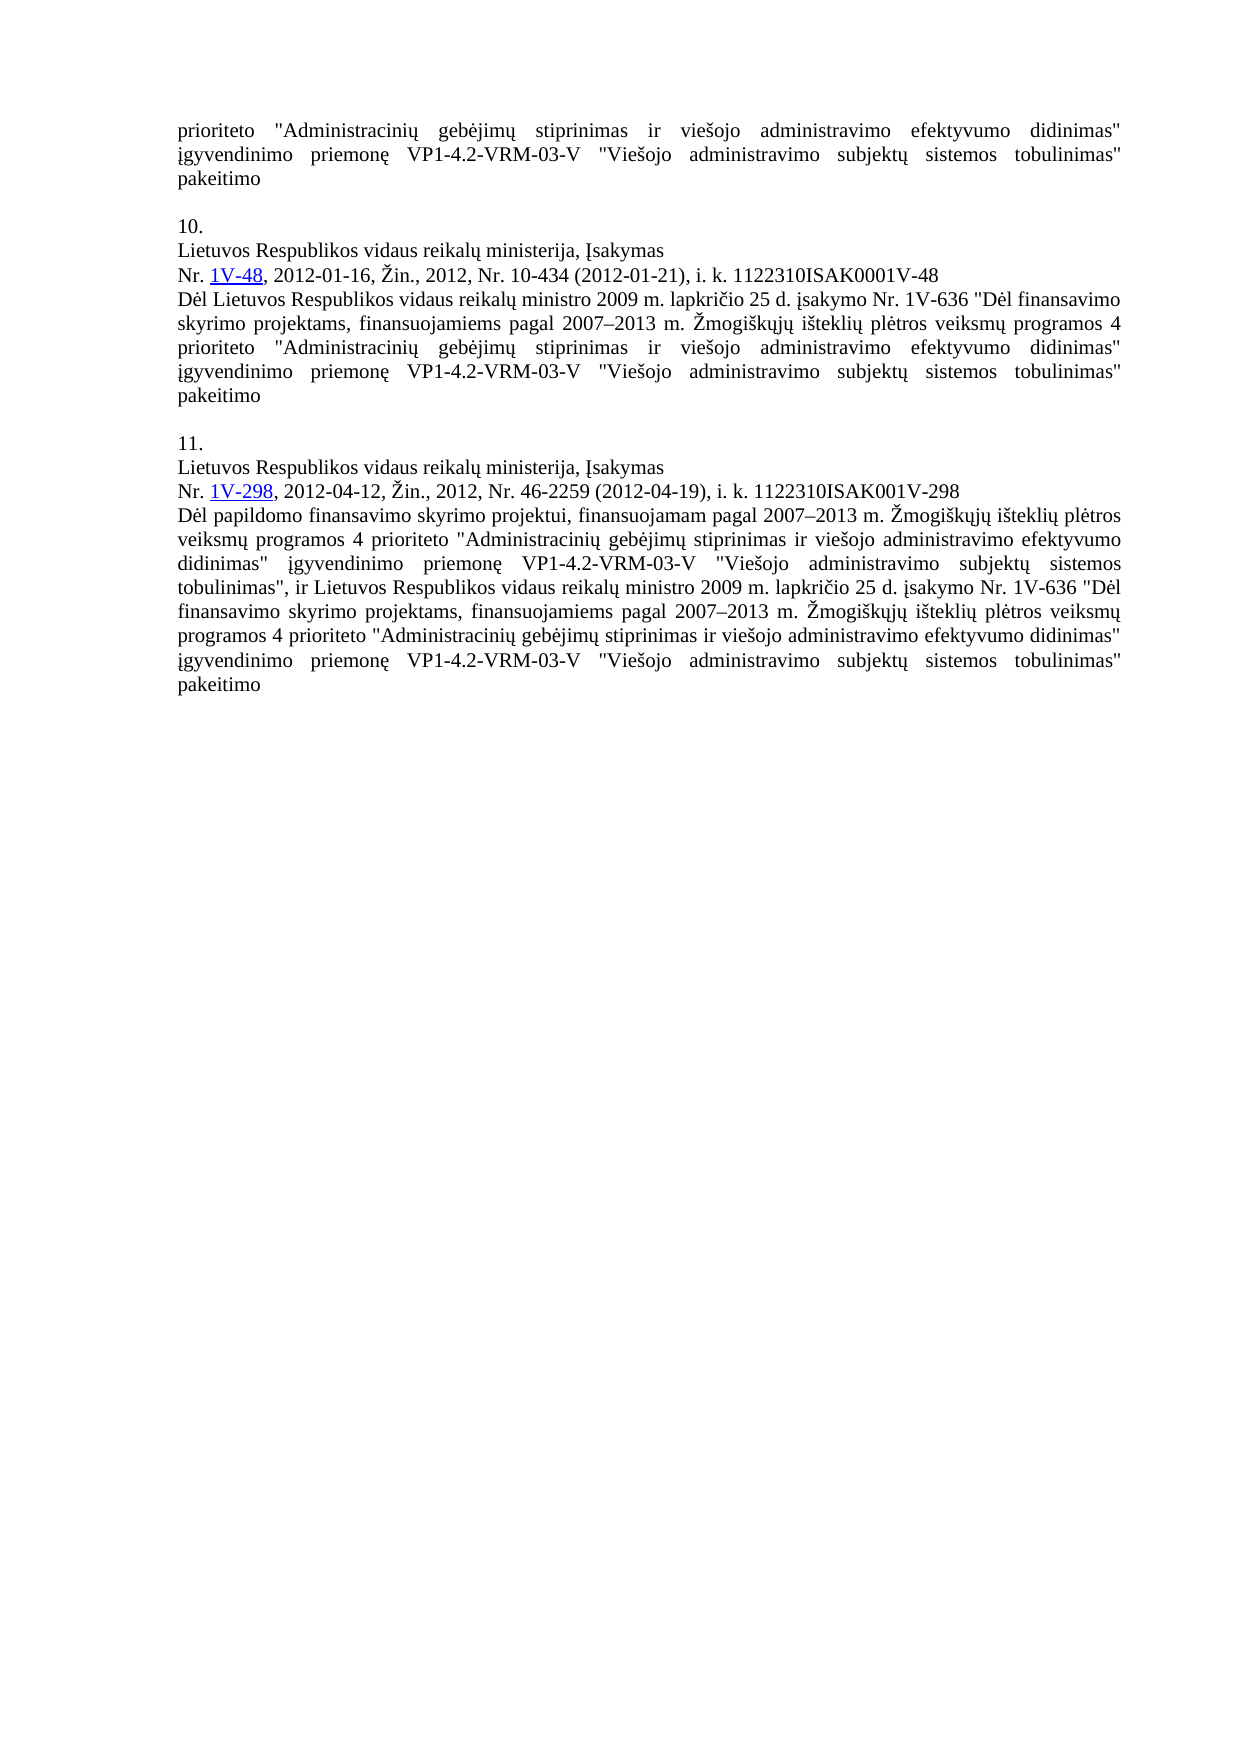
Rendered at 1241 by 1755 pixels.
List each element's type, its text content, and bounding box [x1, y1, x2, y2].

text Nr. 1V-48, 2012-01-16, Žin., 2012, Nr. 10-434 (2012-01-21), i. k. 1122310ISAK0001V-48 [177, 262, 1122, 287]
text Dėl papildomo finansavimo skyrimo projektui, finansuojamam pagal 2007–2013 m. Žmogiškųjų išteklių plėtros veiksmų programos 4 prioriteto "Administracinių gebėjimų stiprinimas ir viešojo administravimo efektyvumo didinimas" įgyvendinimo priemonę VP1-4.2-VRM-03-V "Viešojo administravimo subjektų sistemos tobulinimas", ir Lietuvos Respublikos vidaus reikalų ministro 2009 m. lapkričio 25 d. įsakymo Nr. 1V-636 "Dėl finansavimo skyrimo projektams, finansuojamiems pagal 2007–2013 m. Žmogiškųjų išteklių plėtros veiksmų programos 4 prioriteto "Administracinių gebėjimų stiprinimas ir viešojo administravimo efektyvumo didinimas" įgyvendinimo priemonę VP1-4.2-VRM-03-V "Viešojo administravimo subjektų sistemos tobulinimas" pakeitimo [177, 503, 1122, 696]
text Nr. 1V-298, 2012-04-12, Žin., 2012, Nr. 46-2259 (2012-04-19), i. k. 1122310ISAK001V-298 [177, 479, 1122, 503]
text 11. [177, 431, 1122, 455]
text Lietuvos Respublikos vidaus reikalų ministerija, Įsakymas [177, 455, 1122, 479]
text Lietuvos Respublikos vidaus reikalų ministerija, Įsakymas [177, 238, 1122, 262]
text 10. [177, 214, 1122, 238]
text Dėl Lietuvos Respublikos vidaus reikalų ministro 2009 m. lapkričio 25 d. įsakymo Nr. 1V-636 "Dėl finansavimo skyrimo projektams, finansuojamiems pagal 2007–2013 m. Žmogiškųjų išteklių plėtros veiksmų programos 4 prioriteto "Administracinių gebėjimų stiprinimas ir viešojo administravimo efektyvumo didinimas" įgyvendinimo priemonę VP1-4.2-VRM-03-V "Viešojo administravimo subjektų sistemos tobulinimas" pakeitimo [177, 287, 1122, 407]
text prioriteto "Administracinių gebėjimų stiprinimas ir viešojo administravimo efektyvumo didinimas" įgyvendinimo priemonę VP1-4.2-VRM-03-V "Viešojo administravimo subjektų sistemos tobulinimas" pakeitimo [177, 118, 1122, 190]
